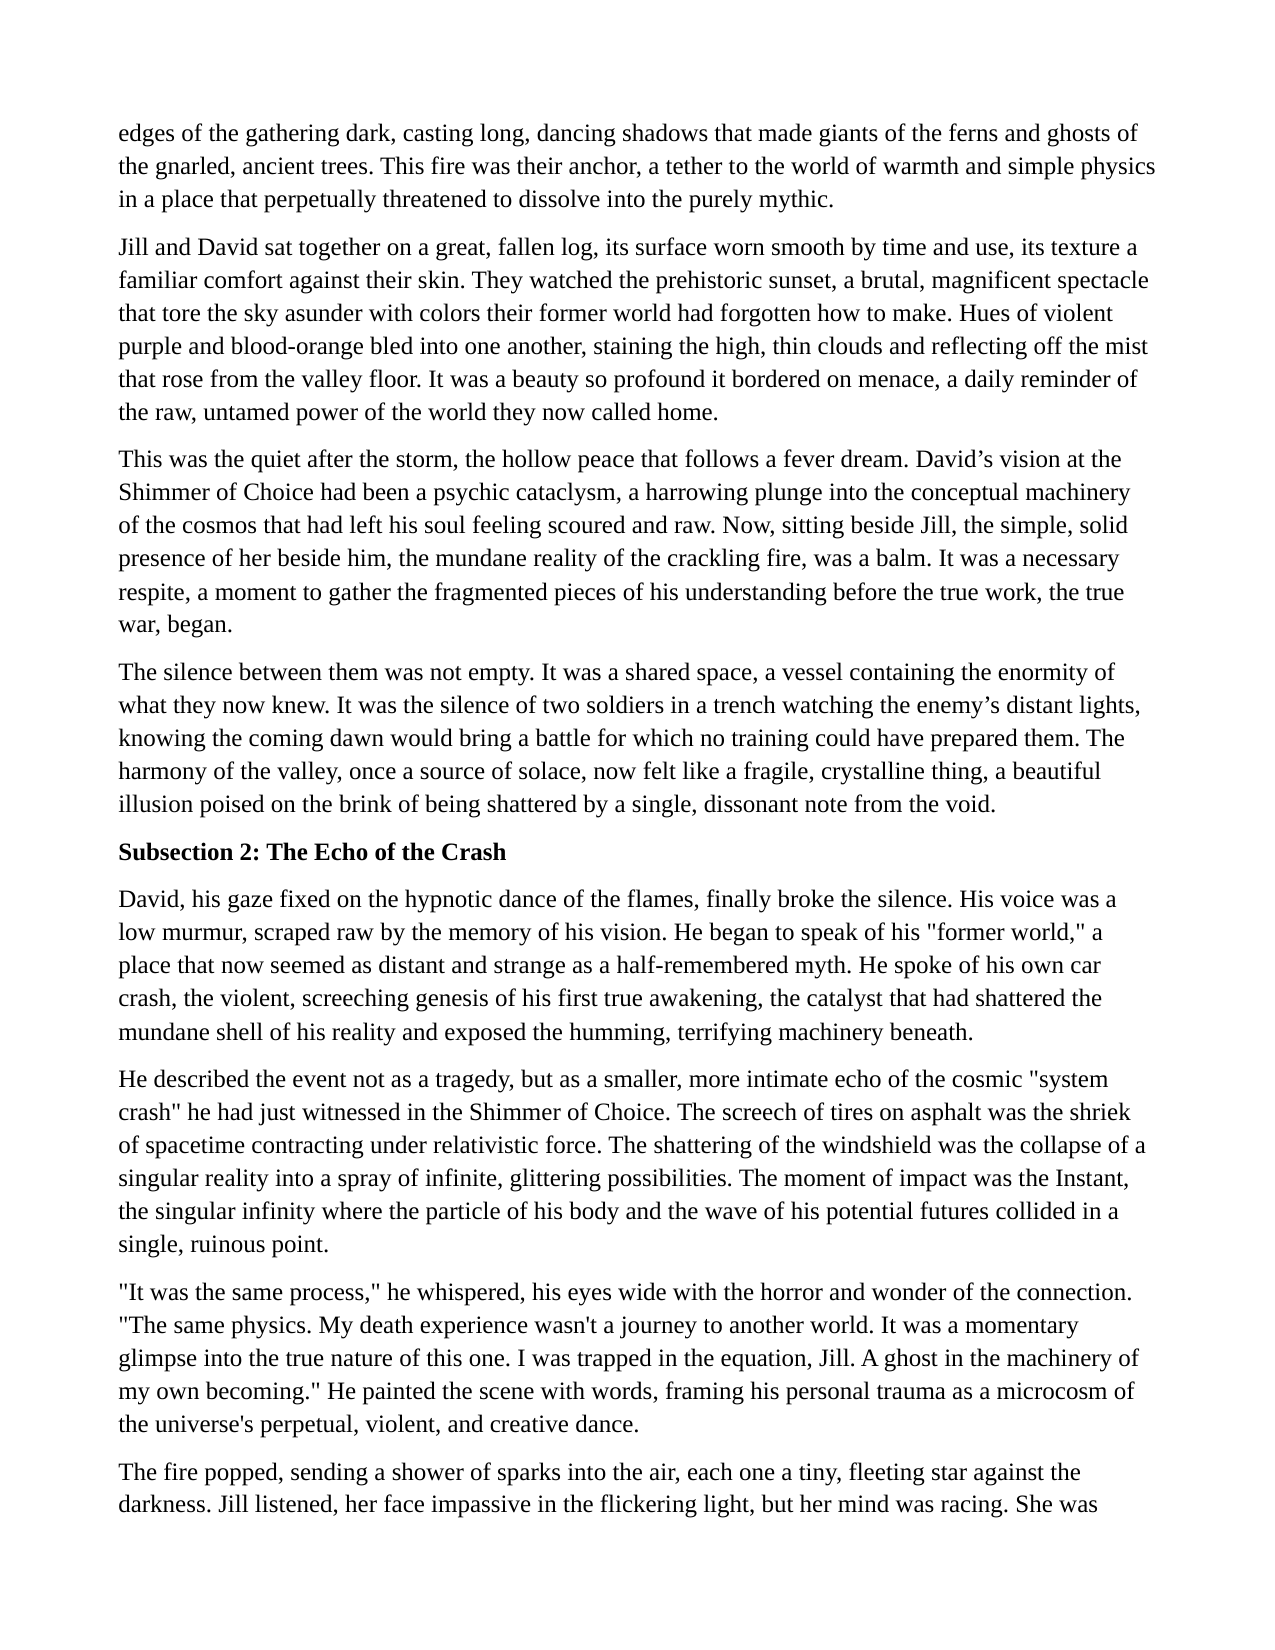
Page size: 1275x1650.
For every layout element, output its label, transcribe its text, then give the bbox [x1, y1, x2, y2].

text edges of the gathering dark, casting long, dancing shadows that made giants of the ferns and ghosts of the gnarled, ancient trees. This fire was their anchor, a tether to the world of warmth and simple physics in a place that perpetually threatened to dissolve into the purely mythic. [118, 118, 1157, 213]
text The fire popped, sending a shower of sparks into the air, each one a tiny, fleeting star against the darkness. Jill listened, her face impassive in the flickering light, but her mind was racing. She was [118, 1457, 1157, 1518]
text The silence between them was not empty. It was a shared space, a vessel containing the enormity of what they now knew. It was the silence of two soldiers in a trench watching the enemy’s distant lights, knowing the coming dawn would bring a battle for which no training could have prepared them. The harmony of the valley, once a source of solace, now felt like a fragile, crystalline thing, a beautiful illusion poised on the brink of being shattered by a single, dissonant note from the void. [118, 657, 1157, 818]
text "It was the same process," he whispered, his eyes wide with the horror and wonder of the connection. "The same physics. My death experience wasn't a journey to another world. It was a momentary glimpse into the true nature of this one. I was trapped in the equation, Jill. A ghost in the machinery of my own becoming." He painted the scene with words, framing his personal trauma as a microcosm of the universe's perpetual, violent, and creative dance. [118, 1277, 1157, 1438]
text Subsection 2: The Echo of the Crash [118, 837, 1157, 866]
text He described the event not as a tragedy, but as a smaller, more intimate echo of the cosmic "system crash" he had just witnessed in the Shimmer of Choice. The screech of tires on asphalt was the shriek of spacetime contracting under relativistic force. The shattering of the windshield was the collapse of a singular reality into a spray of infinite, glittering possibilities. The moment of impact was the Instant, the singular infinity where the particle of his body and the wave of his potential futures collided in a single, ruinous point. [118, 1064, 1157, 1258]
text Jill and David sat together on a great, fallen log, its surface worn smooth by time and use, its texture a familiar comfort against their skin. They watched the prehistoric sunset, a brutal, magnificent spectacle that tore the sky asunder with colors their former world had forgotten how to make. Hues of violent purple and blood-orange bled into one another, staining the high, thin clouds and reflecting off the mist that rose from the valley floor. It was a beauty so profound it bordered on menace, a daily reminder of the raw, untamed power of the world they now called home. [118, 232, 1157, 426]
text This was the quiet after the storm, the hollow peace that follows a fever dream. David’s vision at the Shimmer of Choice had been a psychic cataclysm, a harrowing plunge into the conceptual machinery of the cosmos that had left his soul feeling scoured and raw. Now, sitting beside Jill, the simple, solid presence of her beside him, the mundane reality of the crackling fire, was a balm. It was a necessary respite, a moment to gather the fragmented pieces of his understanding before the true work, the true war, began. [118, 444, 1157, 638]
text David, his gaze fixed on the hypnotic dance of the flames, finally broke the silence. His voice was a low murmur, scraped raw by the memory of his vision. He began to speak of his "former world," a place that now seemed as distant and strange as a half-remembered myth. He spoke of his own car crash, the violent, screeching genesis of his first true awakening, the catalyst that had shattered the mundane shell of his reality and exposed the humming, terrifying machinery beneath. [118, 884, 1157, 1045]
